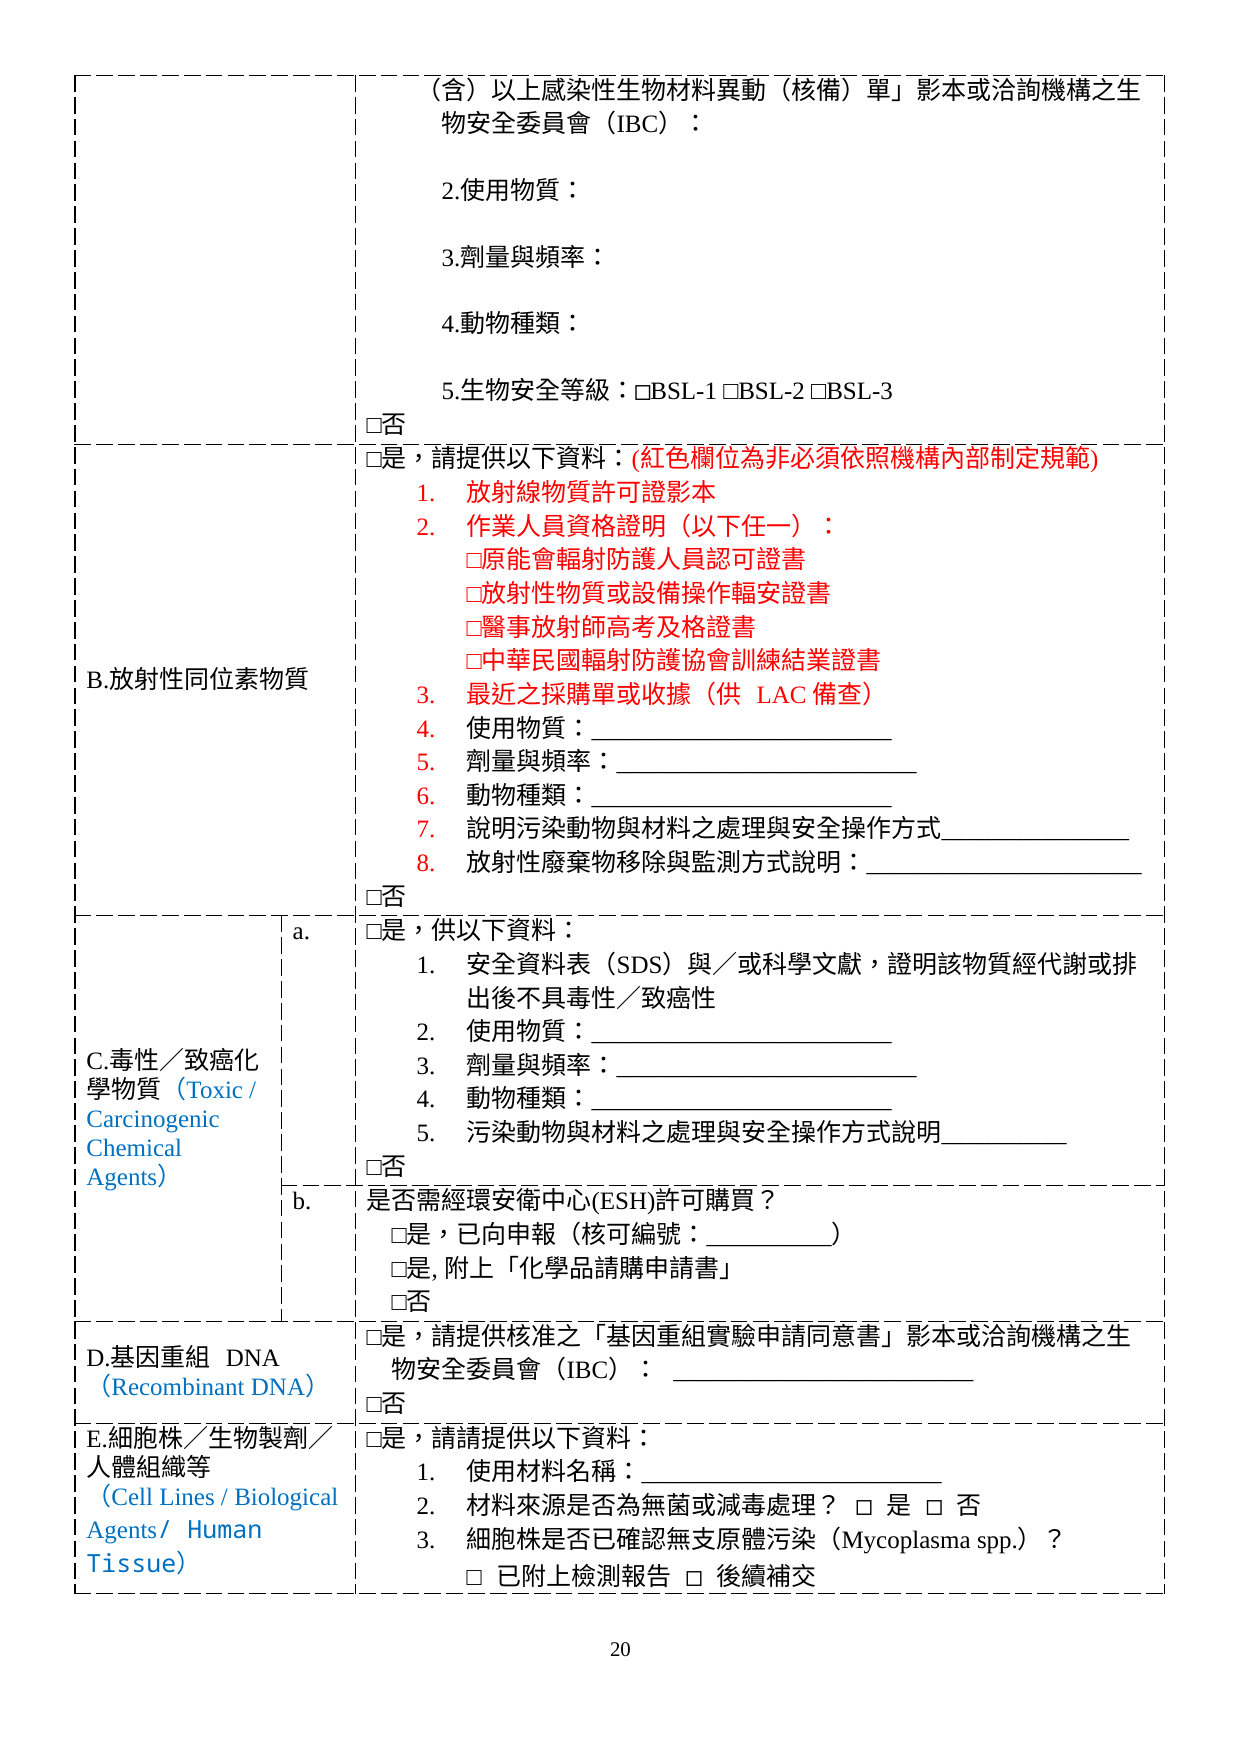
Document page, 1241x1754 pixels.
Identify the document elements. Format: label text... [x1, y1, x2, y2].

table_cell 是否需經環安衛中心(ESH)許可購買？ □是，已向申報（核可編號：__________） □是, 附上「化學品請購申請書」 □否 [355, 1185, 1164, 1321]
table_cell E.細胞株／生物製劑／人體組織等 （Cell Lines / Biological Agents/ Human Tissue） [75, 1423, 355, 1592]
table_cell □是，請提供核准之「基因重組實驗申請同意書」影本或洽詢機構之生 物安全委員會（IBC）： ________________________ □否 [355, 1321, 1164, 1423]
table_cell C.毒性／致癌化 學物質（Toxic / Carcinogenic Chemical Agents） [75, 915, 281, 1321]
table_cell b. [281, 1185, 355, 1321]
table_header [75, 75, 355, 443]
table_cell □是，請提供以下資料：(紅色欄位為非必須依照機構內部制定規範) 1. 放射線物質許可證影本 2. 作業人員資格證明（以下任一）： □原能會輻射防護人員認可證書 □放射性物質或設備操作輻安證書 □醫事放射師高考及格證書 □中華民國輻射防護協會訓練結業證書 3. 最近之採購單或收據（供 LAC 備查） 4. 使用物質：________________________ 5. 劑量與頻率：________________________ 6. 動物種類：________________________ 7. 說明污染動物與材料之處理與安全操作方式_______________ 8. 放射性廢棄物移除與監測方式說明：______________________ □否 [355, 444, 1164, 915]
table_cell B.放射性同位素物質 [75, 444, 355, 915]
table_cell D.基因重組 DNA （Recombinant DNA） [75, 1321, 355, 1423]
table_cell a. [281, 915, 355, 1185]
table_cell □是，請請提供以下資料： 1. 使用材料名稱：________________________ 2. 材料來源是否為無菌或減毒處理？ □ 是 □ 否 3. 細胞株是否已確認無支原體污染（Mycoplasma spp.）？ □ 已附上檢測報告 □ 後續補交 [355, 1423, 1164, 1592]
table_header （含）以上感染性生物材料異動（核備）單」影本或洽詢機構之生 物安全委員會（IBC）： 2.使用物質： 3.劑量與頻率： 4.動物種類： 5.生物安全等級：□BSL-1 □BSL-2 □BSL-3 □否 [355, 75, 1164, 443]
table_cell □是，供以下資料： 1. 安全資料表（SDS）與／或科學文獻，證明該物質經代謝或排 出後不具毒性／致癌性 2. 使用物質：________________________ 3. 劑量與頻率：________________________ 4. 動物種類：________________________ 5. 污染動物與材料之處理與安全操作方式說明__________ □否 [355, 915, 1164, 1185]
